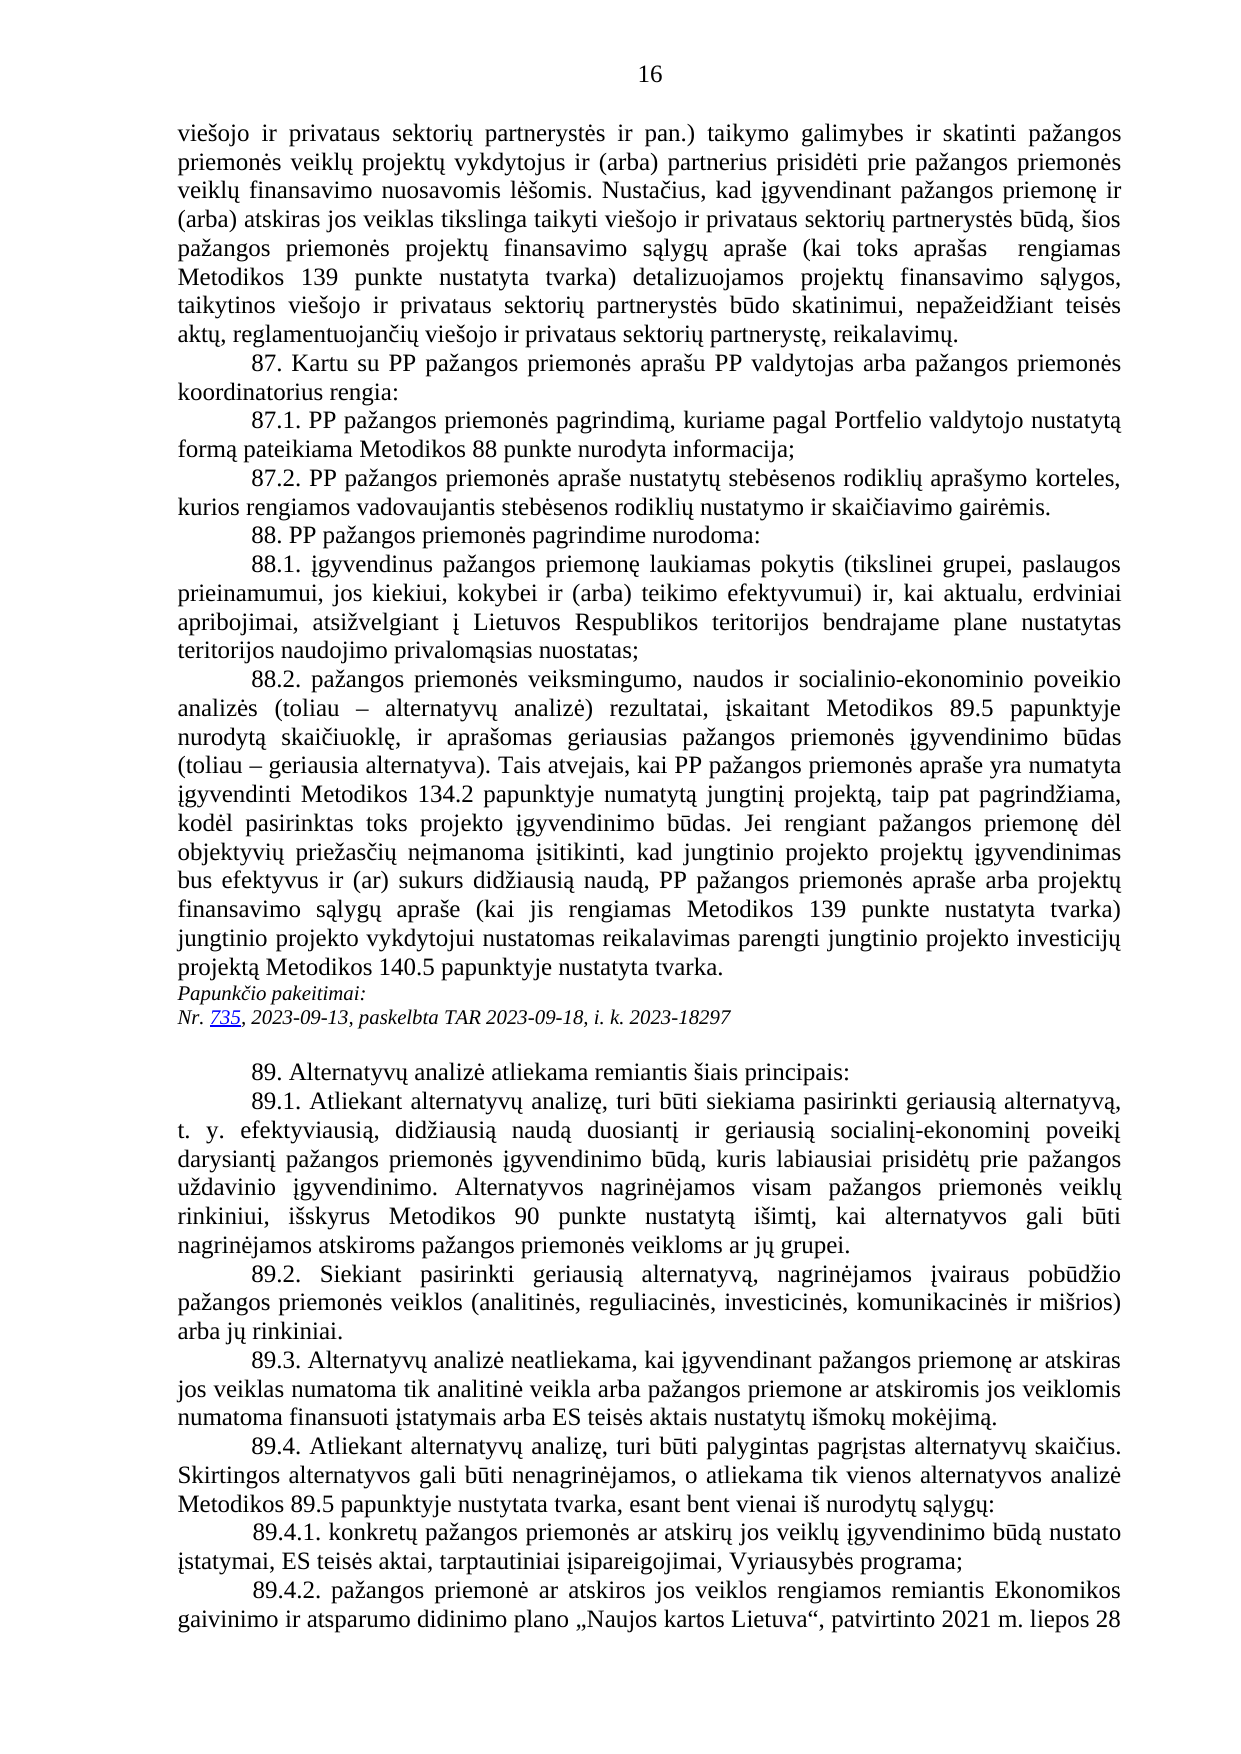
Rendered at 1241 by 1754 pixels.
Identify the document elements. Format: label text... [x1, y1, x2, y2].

text 89.4.1. konkretų pažangos priemonės ar atskirų jos veiklų įgyvendinimo būdą nustato įstatymai, ES teisės aktai, tarptautiniai įsipareigojimai, Vyriausybės programa; [177, 1517, 1122, 1575]
text 87.1. PP pažangos priemonės pagrindimą, kuriame pagal Portfelio valdytojo nustatytą formą pateikiama Metodikos 88 punkte nurodyta informacija; [177, 406, 1122, 463]
text 89.3. Alternatyvų analizė neatliekama, kai įgyvendinant pažangos priemonę ar atskiras jos veiklas numatoma tik analitinė veikla arba pažangos priemone ar atskiromis jos veiklomis numatoma finansuoti įstatymais arba ES teisės aktais nustatytų išmokų mokėjimą. [177, 1345, 1122, 1431]
text 89.4.2. pažangos priemonė ar atskiros jos veiklos rengiamos remiantis Ekonomikos gaivinimo ir atsparumo didinimo plano „Naujos kartos Lietuva“, patvirtinto 2021 m. liepos 28 [177, 1575, 1122, 1632]
text viešojo ir privataus sektorių partnerystės ir pan.) taikymo galimybes ir skatinti pažangos priemonės veiklų projektų vykdytojus ir (arba) partnerius prisidėti prie pažangos priemonės veiklų finansavimo nuosavomis lėšomis. Nustačius, kad įgyvendinant pažangos priemonę ir (arba) atskiras jos veiklas tikslinga taikyti viešojo ir privataus sektorių partnerystės būdą, šios pažangos priemonės projektų finansavimo sąlygų apraše (kai toks aprašas rengiamas Metodikos 139 punkte nustatyta tvarka) detalizuojamos projektų finansavimo sąlygos, taikytinos viešojo ir privataus sektorių partnerystės būdo skatinimui, nepažeidžiant teisės aktų, reglamentuojančių viešojo ir privataus sektorių partnerystę, reikalavimų. [177, 118, 1122, 348]
text 88.2. pažangos priemonės veiksmingumo, naudos ir socialinio-ekonominio poveikio analizės (toliau – alternatyvų analizė) rezultatai, įskaitant Metodikos 89.5 papunktyje nurodytą skaičiuoklę, ir aprašomas geriausias pažangos priemonės įgyvendinimo būdas (toliau – geriausia alternatyva). Tais atvejais, kai PP pažangos priemonės apraše yra numatyta įgyvendinti Metodikos 134.2 papunktyje numatytą jungtinį projektą, taip pat pagrindžiama, kodėl pasirinktas toks projekto įgyvendinimo būdas. Jei rengiant pažangos priemonę dėl objektyvių priežasčių neįmanoma įsitikinti, kad jungtinio projekto projektų įgyvendinimas bus efektyvus ir (ar) sukurs didžiausią naudą, PP pažangos priemonės apraše arba projektų finansavimo sąlygų apraše (kai jis rengiamas Metodikos 139 punkte nustatyta tvarka) jungtinio projekto vykdytojui nustatomas reikalavimas parengti jungtinio projekto investicijų projektą Metodikos 140.5 papunktyje nustatyta tvarka. [177, 664, 1122, 981]
text 89.1. Atliekant alternatyvų analizę, turi būti siekiama pasirinkti geriausią alternatyvą, t. y. efektyviausią, didžiausią naudą duosiantį ir geriausią socialinį-ekonominį poveikį darysiantį pažangos priemonės įgyvendinimo būdą, kuris labiausiai prisidėtų prie pažangos uždavinio įgyvendinimo. Alternatyvos nagrinėjamos visam pažangos priemonės veiklų rinkiniui, išskyrus Metodikos 90 punkte nustatytą išimtį, kai alternatyvos gali būti nagrinėjamos atskiroms pažangos priemonės veikloms ar jų grupei. [177, 1086, 1122, 1259]
text 88.1. įgyvendinus pažangos priemonę laukiamas pokytis (tikslinei grupei, paslaugos prieinamumui, jos kiekiui, kokybei ir (arba) teikimo efektyvumui) ir, kai aktualu, erdviniai apribojimai, atsižvelgiant į Lietuvos Respublikos teritorijos bendrajame plane nustatytas teritorijos naudojimo privalomąsias nuostatas; [177, 549, 1122, 664]
text 87. Kartu su PP pažangos priemonės aprašu PP valdytojas arba pažangos priemonės koordinatorius rengia: [177, 348, 1122, 406]
text Papunkčio pakeitimai: [177, 981, 1122, 1005]
text Nr. 735, 2023-09-13, paskelbta TAR 2023-09-18, i. k. 2023-18297 [177, 1005, 1122, 1029]
text 87.2. PP pažangos priemonės apraše nustatytų stebėsenos rodiklių aprašymo korteles, kurios rengiamos vadovaujantis stebėsenos rodiklių nustatymo ir skaičiavimo gairėmis. [177, 463, 1122, 521]
text 89.4. Atliekant alternatyvų analizę, turi būti palygintas pagrįstas alternatyvų skaičius. Skirtingos alternatyvos gali būti nenagrinėjamos, o atliekama tik vienos alternatyvos analizė Metodikos 89.5 papunktyje nustytata tvarka, esant bent vienai iš nurodytų sąlygų: [177, 1431, 1122, 1517]
text 89. Alternatyvų analizė atliekama remiantis šiais principais: [177, 1057, 1122, 1086]
text 88. PP pažangos priemonės pagrindime nurodoma: [177, 521, 1122, 549]
text 89.2. Siekiant pasirinkti geriausią alternatyvą, nagrinėjamos įvairaus pobūdžio pažangos priemonės veiklos (analitinės, reguliacinės, investicinės, komunikacinės ir mišrios) arba jų rinkiniai. [177, 1259, 1122, 1345]
